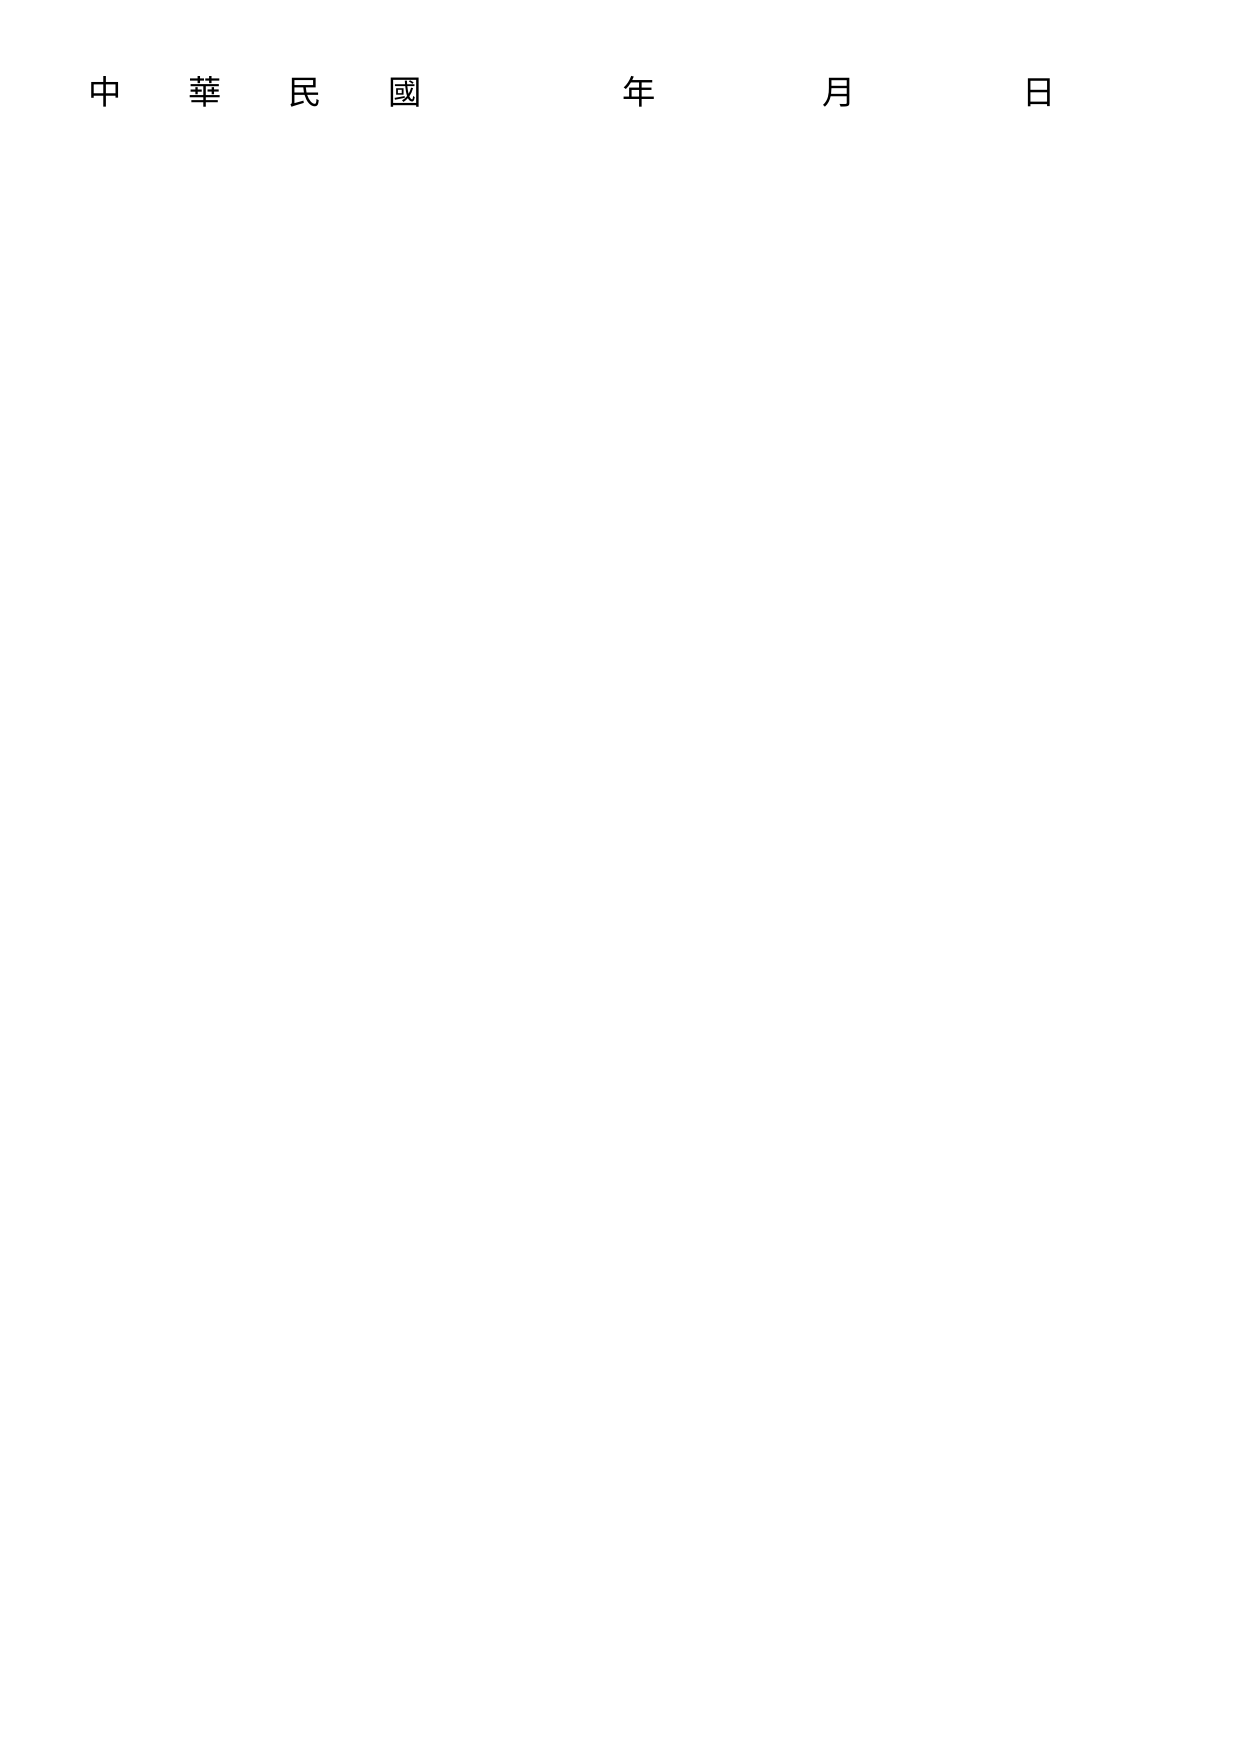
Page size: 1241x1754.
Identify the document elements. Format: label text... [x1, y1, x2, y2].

text 中 華 民 國 年 月 日 [89, 64, 1152, 114]
